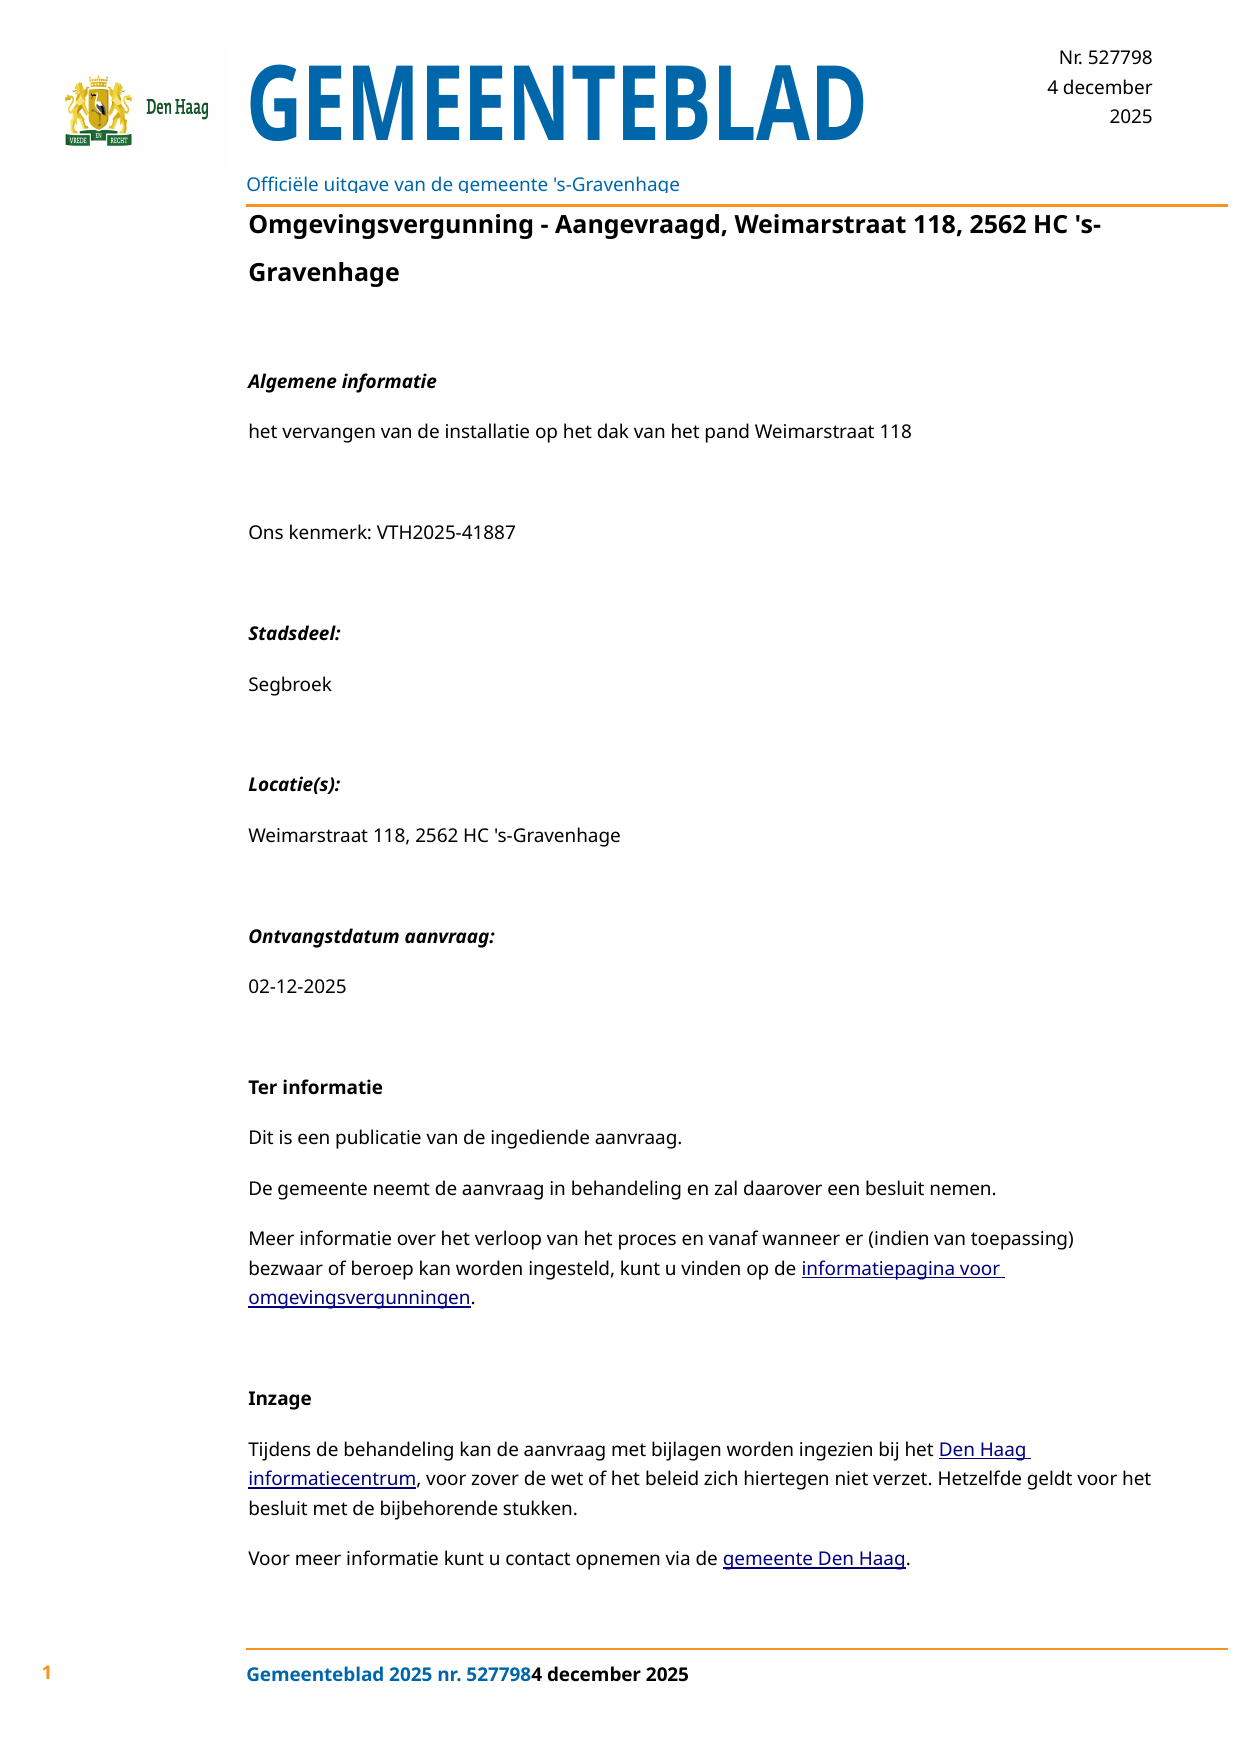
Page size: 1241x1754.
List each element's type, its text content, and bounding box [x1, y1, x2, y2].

text het vervangen van de installatie op het dak van het pand Weimarstraat 118 [248, 419, 1152, 444]
text Voor meer informatie kunt u contact opnemen via de gemeente Den Haag. [248, 1545, 1152, 1571]
text Tijdens de behandeling kan de aanvraag met bijlagen worden ingezien bij het Den Haag informatiecentrum, voor zover de wet of het beleid zich hiertegen niet verzet. Hetzelfde geldt voor het besluit met de bijbehorende stukken. [248, 1436, 1152, 1521]
text Dit is een publicatie van de ingediende aanvraag. [248, 1124, 1152, 1150]
text Ons kenmerk: VTH2025-41887 [248, 519, 1152, 545]
text Locatie(s): [248, 772, 1152, 797]
text Weimarstraat 118, 2562 HC 's-Gravenhage [248, 822, 1152, 848]
text Omgevingsvergunning - Aangevraagd, Weimarstraat 118, 2562 HC 's-Gravenhage [248, 207, 1152, 288]
text Ter informatie [248, 1074, 1152, 1100]
text Algemene informatie [248, 368, 1152, 394]
text Ontvangstdatum aanvraag: [248, 923, 1152, 949]
text Stadsdeel: [248, 620, 1152, 646]
text De gemeente neemt de aanvraag in behandeling en zal daarover een besluit nemen. [248, 1175, 1152, 1201]
text Segbroek [248, 671, 1152, 697]
text Meer informatie over het verloop van het proces en vanaf wanneer er (indien van toepassing) bezwaar of beroep kan worden ingesteld, kunt u vinden op de informatiepagina voor omgevingsvergunningen. [248, 1225, 1152, 1310]
picture [41, 47, 231, 172]
text Inzage [248, 1385, 1152, 1411]
text 02-12-2025 [248, 973, 1152, 999]
